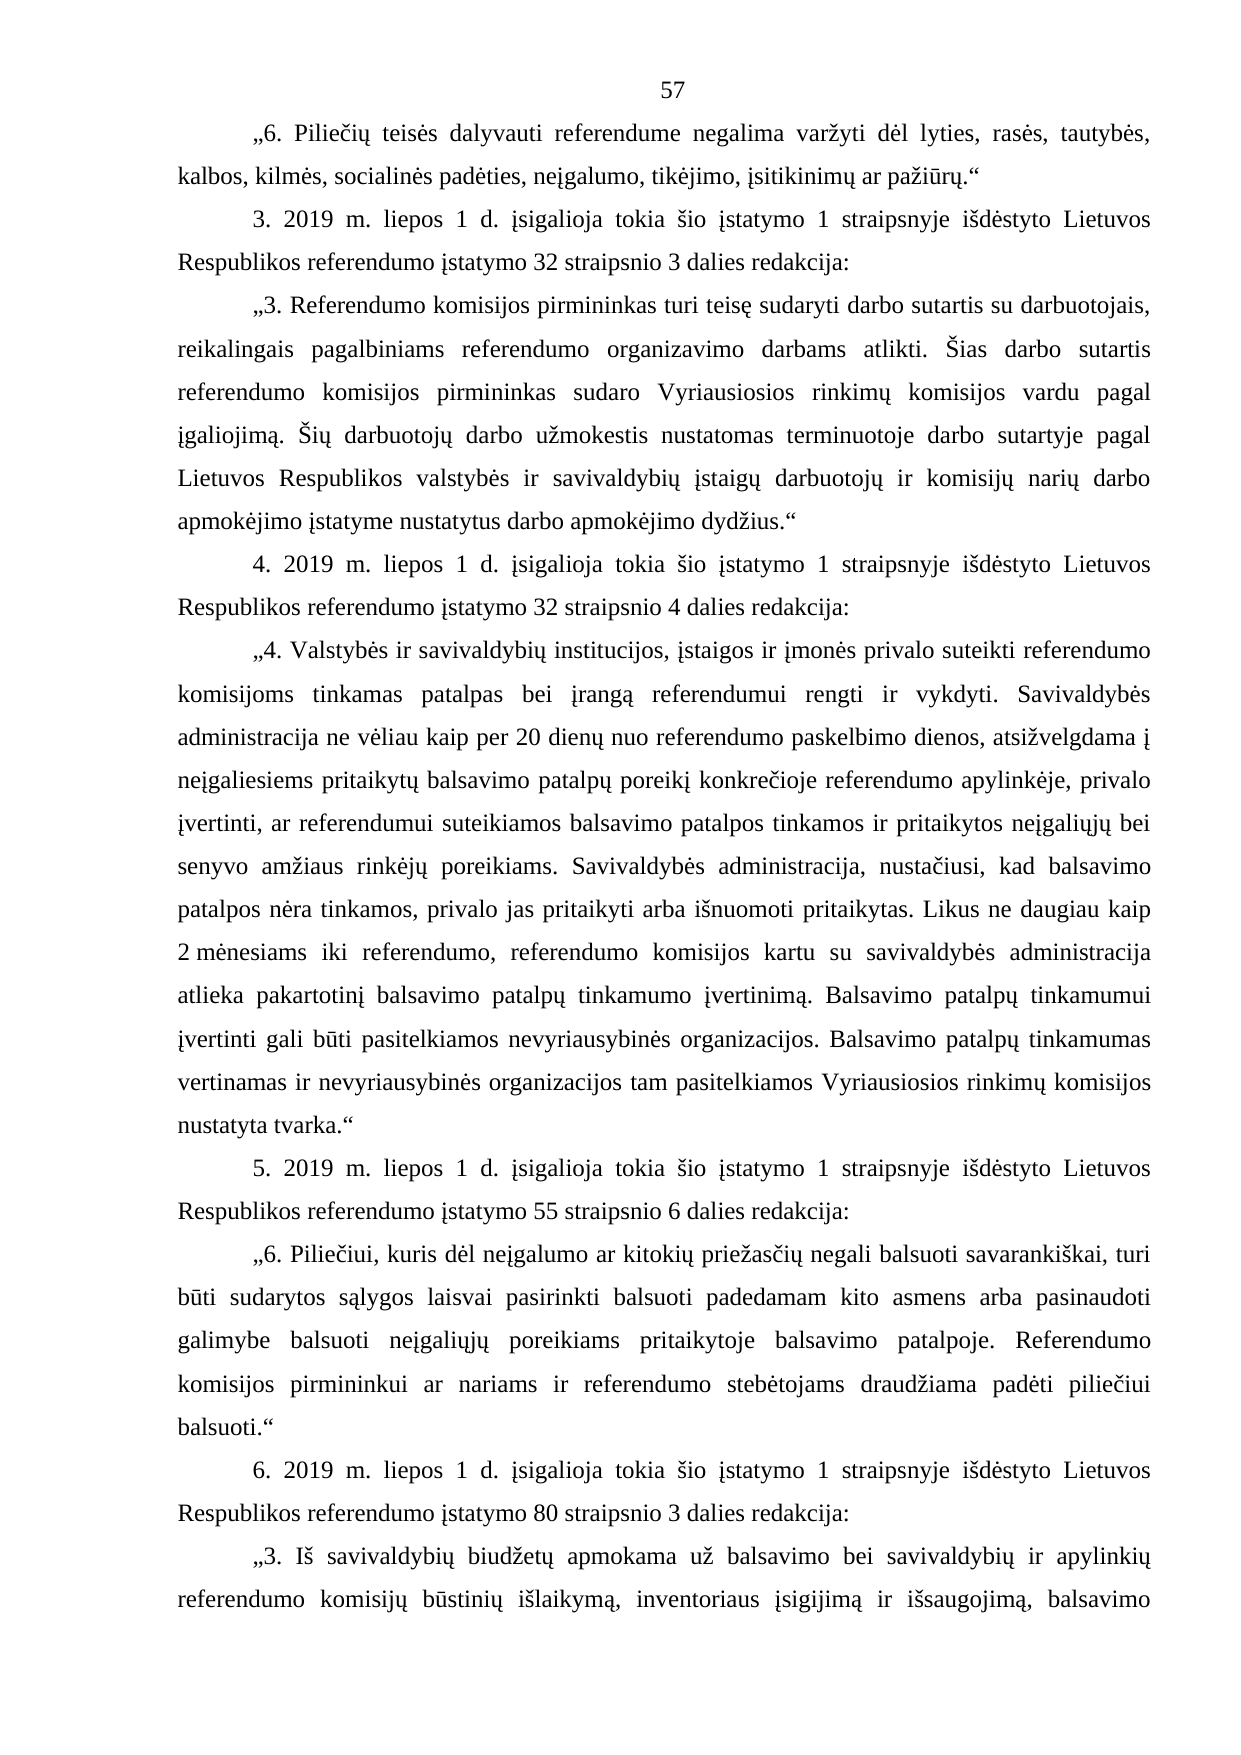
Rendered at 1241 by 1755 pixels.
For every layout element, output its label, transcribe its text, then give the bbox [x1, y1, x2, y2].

text 4. 2019 m. liepos 1 d. įsigalioja tokia šio įstatymo 1 straipsnyje išdėstyto Lietuvos Respublikos referendumo įstatymo 32 straipsnio 4 dalies redakcija: [177, 549, 1152, 621]
text 5. 2019 m. liepos 1 d. įsigalioja tokia šio įstatymo 1 straipsnyje išdėstyto Lietuvos Respublikos referendumo įstatymo 55 straipsnio 6 dalies redakcija: [177, 1153, 1152, 1225]
text „6. Piliečiui, kuris dėl neįgalumo ar kitokių priežasčių negali balsuoti savarankiškai, turi būti sudarytos sąlygos laisvai pasirinkti balsuoti padedamam kito asmens arba pasinaudoti galimybe balsuoti neįgaliųjų poreikiams pritaikytoje balsavimo patalpoje. Referendumo komisijos pirmininkui ar nariams ir referendumo stebėtojams draudžiama padėti piliečiui balsuoti.“ [177, 1239, 1152, 1441]
text „4. Valstybės ir savivaldybių institucijos, įstaigos ir įmonės privalo suteikti referendumo komisijoms tinkamas patalpas bei įrangą referendumui rengti ir vykdyti. Savivaldybės administracija ne vėliau kaip per 20 dienų nuo referendumo paskelbimo dienos, atsižvelgdama į neįgaliesiems pritaikytų balsavimo patalpų poreikį konkrečioje referendumo apylinkėje, privalo įvertinti, ar referendumui suteikiamos balsavimo patalpos tinkamos ir pritaikytos neįgaliųjų bei senyvo amžiaus rinkėjų poreikiams. Savivaldybės administracija, nustačiusi, kad balsavimo patalpos nėra tinkamos, privalo jas pritaikyti arba išnuomoti pritaikytas. Likus ne daugiau kaip 2 mėnesiams iki referendumo, referendumo komisijos kartu su savivaldybės administracija atlieka pakartotinį balsavimo patalpų tinkamumo įvertinimą. Balsavimo patalpų tinkamumui įvertinti gali būti pasitelkiamos nevyriausybinės organizacijos. Balsavimo patalpų tinkamumas vertinamas ir nevyriausybinės organizacijos tam pasitelkiamos Vyriausiosios rinkimų komisijos nustatyta tvarka.“ [177, 636, 1152, 1139]
text 6. 2019 m. liepos 1 d. įsigalioja tokia šio įstatymo 1 straipsnyje išdėstyto Lietuvos Respublikos referendumo įstatymo 80 straipsnio 3 dalies redakcija: [177, 1455, 1152, 1527]
text „6. Piliečių teisės dalyvauti referendume negalima varžyti dėl lyties, rasės, tautybės, kalbos, kilmės, socialinės padėties, neįgalumo, tikėjimo, įsitikinimų ar pažiūrų.“ [177, 118, 1152, 190]
text „3. Referendumo komisijos pirmininkas turi teisę sudaryti darbo sutartis su darbuotojais, reikalingais pagalbiniams referendumo organizavimo darbams atlikti. Šias darbo sutartis referendumo komisijos pirmininkas sudaro Vyriausiosios rinkimų komisijos vardu pagal įgaliojimą. Šių darbuotojų darbo užmokestis nustatomas terminuotoje darbo sutartyje pagal Lietuvos Respublikos valstybės ir savivaldybių įstaigų darbuotojų ir komisijų narių darbo apmokėjimo įstatyme nustatytus darbo apmokėjimo dydžius.“ [177, 291, 1152, 535]
text 3. 2019 m. liepos 1 d. įsigalioja tokia šio įstatymo 1 straipsnyje išdėstyto Lietuvos Respublikos referendumo įstatymo 32 straipsnio 3 dalies redakcija: [177, 204, 1152, 276]
text „3. Iš savivaldybių biudžetų apmokama už balsavimo bei savivaldybių ir apylinkių referendumo komisijų būstinių išlaikymą, inventoriaus įsigijimą ir išsaugojimą, balsavimo [177, 1541, 1152, 1613]
